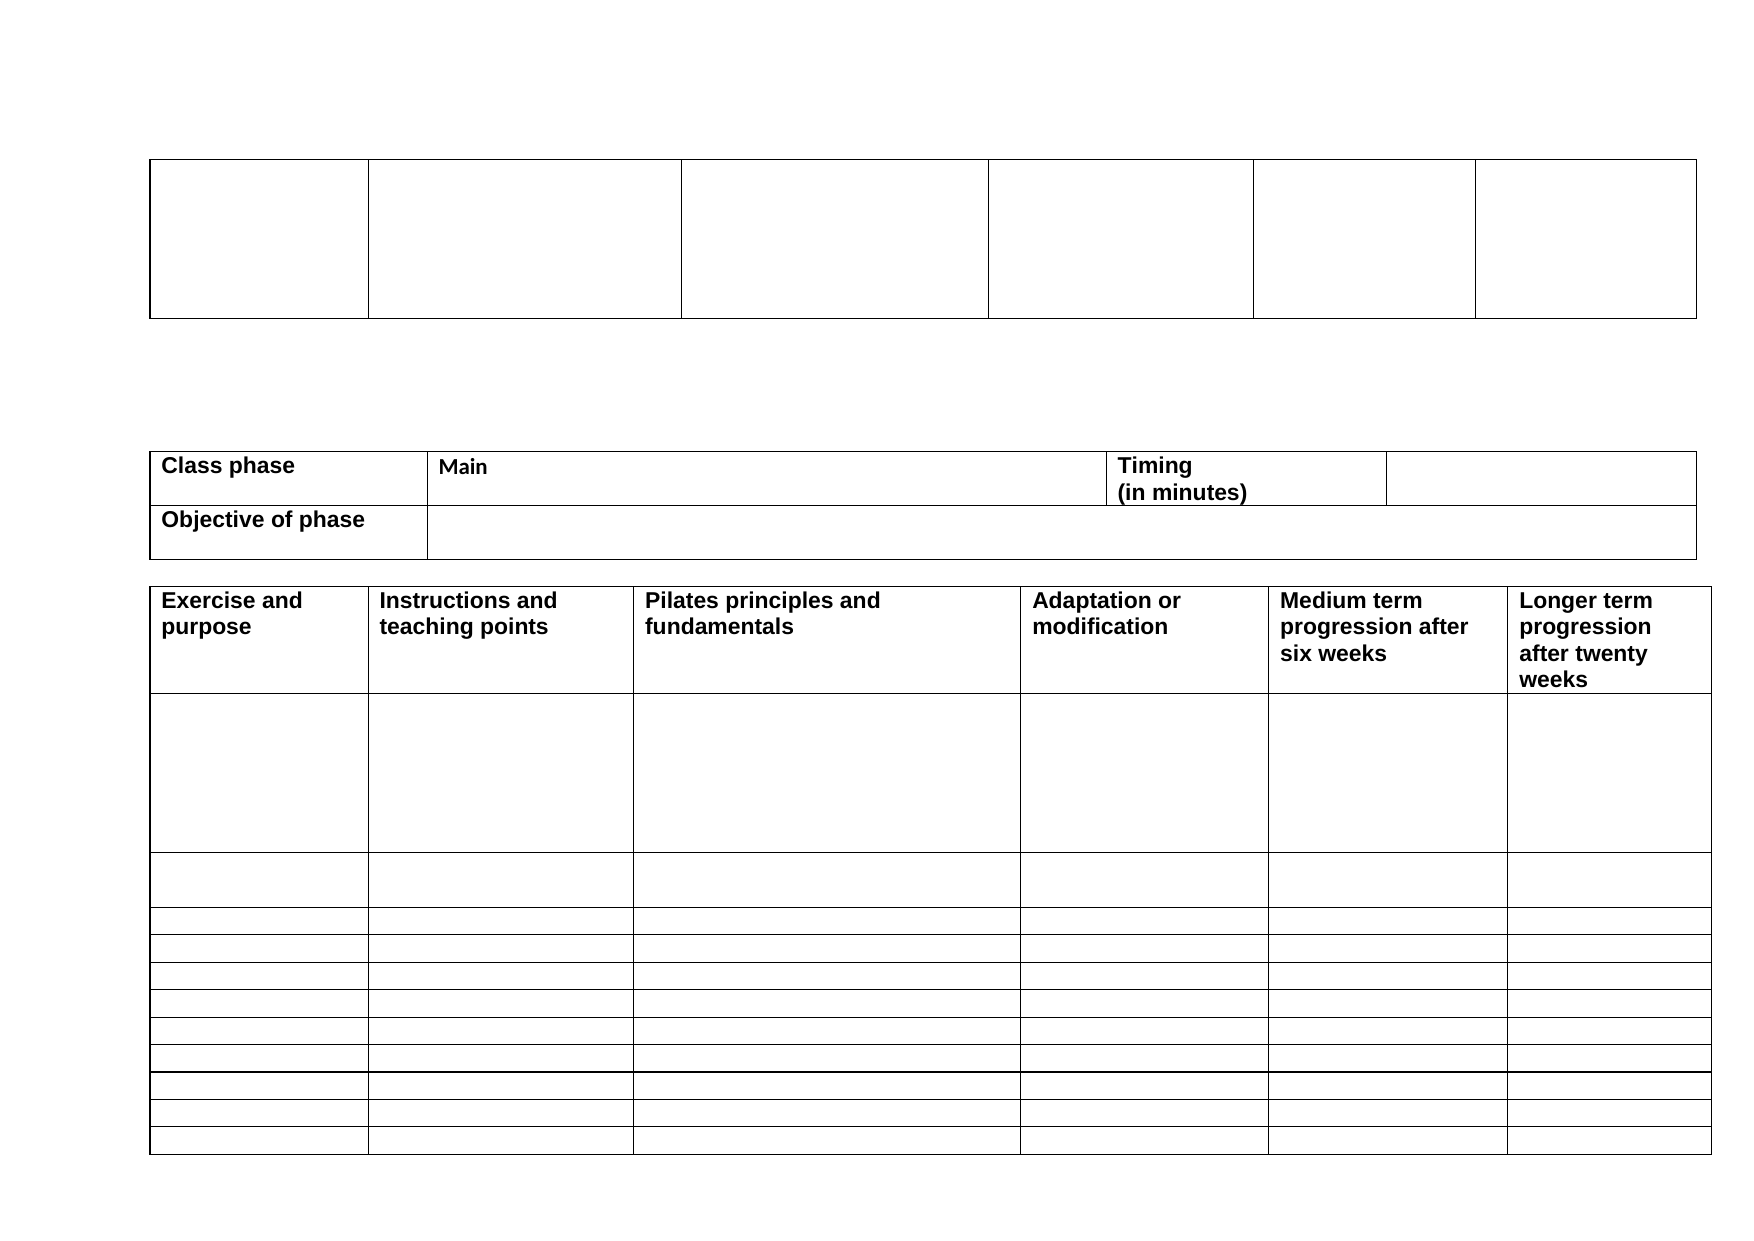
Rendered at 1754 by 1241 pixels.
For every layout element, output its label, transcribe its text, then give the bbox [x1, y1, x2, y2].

table_cell [634, 963, 1020, 989]
table_cell [1269, 1018, 1507, 1044]
table_header Main [428, 452, 1106, 505]
table_header Longer term progression after twenty weeks [1508, 587, 1711, 692]
table_cell [151, 1018, 368, 1044]
table_cell [369, 160, 681, 318]
table_cell [634, 1018, 1020, 1044]
table_cell [1269, 1100, 1507, 1126]
table_cell [634, 990, 1020, 1017]
table_cell [369, 1127, 633, 1153]
table_cell [369, 1045, 633, 1071]
table_cell [369, 1073, 633, 1099]
table_header Timing (in minutes) [1107, 452, 1386, 505]
table_cell [151, 853, 368, 907]
table_cell Objective of phase [151, 506, 427, 558]
table_cell [369, 963, 633, 989]
table_cell [1269, 990, 1507, 1017]
table_cell [682, 160, 988, 318]
table_cell [1021, 1073, 1268, 1099]
table_cell [634, 935, 1020, 962]
table_cell [151, 1073, 368, 1099]
table_header [1387, 452, 1696, 505]
table_cell [1269, 935, 1507, 962]
table_header Instructions and teaching points [369, 587, 633, 692]
table_cell [428, 506, 1696, 558]
table_cell [151, 1045, 368, 1071]
table_cell [369, 1100, 633, 1126]
table_cell [151, 990, 368, 1017]
table_header Class phase [151, 452, 427, 505]
table_cell [1508, 1127, 1711, 1153]
table_cell [1269, 908, 1507, 934]
table_cell [1021, 694, 1268, 852]
table_header Pilates principles and fundamentals [634, 587, 1020, 692]
table_cell [151, 1127, 368, 1153]
table_cell [369, 935, 633, 962]
table_cell [1508, 694, 1711, 852]
table_cell [1508, 1018, 1711, 1044]
table_cell [151, 908, 368, 934]
table_cell [1021, 853, 1268, 907]
table_cell [634, 853, 1020, 907]
table_cell [1508, 853, 1711, 907]
table_cell [1508, 1100, 1711, 1126]
table_cell [1476, 160, 1696, 318]
table_cell [634, 694, 1020, 852]
table_cell [369, 853, 633, 907]
table_cell [151, 935, 368, 962]
table_cell [151, 963, 368, 989]
table_cell [1021, 935, 1268, 962]
table_cell [1508, 1045, 1711, 1071]
table_cell [369, 1018, 633, 1044]
table_cell [1021, 908, 1268, 934]
table_cell [1269, 694, 1507, 852]
table_header Adaptation or modification [1021, 587, 1268, 692]
table_cell [1021, 1018, 1268, 1044]
table_cell [1269, 853, 1507, 907]
table_header Medium term progression after six weeks [1269, 587, 1507, 692]
table_cell [1508, 990, 1711, 1017]
table_cell [1269, 1127, 1507, 1153]
table_cell [369, 990, 633, 1017]
table_cell [1269, 963, 1507, 989]
table_cell [634, 1100, 1020, 1126]
table_cell [634, 1127, 1020, 1153]
table_cell [1021, 963, 1268, 989]
table_cell [634, 1073, 1020, 1099]
table_cell [1508, 1073, 1711, 1099]
table_cell [1021, 1100, 1268, 1126]
table_cell [634, 908, 1020, 934]
table_cell [151, 160, 368, 318]
table_cell [369, 908, 633, 934]
table_cell [1508, 908, 1711, 934]
table_cell [369, 694, 633, 852]
table_cell [1021, 1045, 1268, 1071]
table_header Exercise and purpose [151, 587, 368, 692]
table_cell [1021, 1127, 1268, 1153]
table_cell [1508, 963, 1711, 989]
table_cell [151, 694, 368, 852]
table_cell [989, 160, 1253, 318]
table_cell [1254, 160, 1475, 318]
table_cell [1269, 1073, 1507, 1099]
table_cell [1021, 990, 1268, 1017]
table_cell [151, 1100, 368, 1126]
table_cell [634, 1045, 1020, 1071]
table_cell [1269, 1045, 1507, 1071]
table_cell [1508, 935, 1711, 962]
